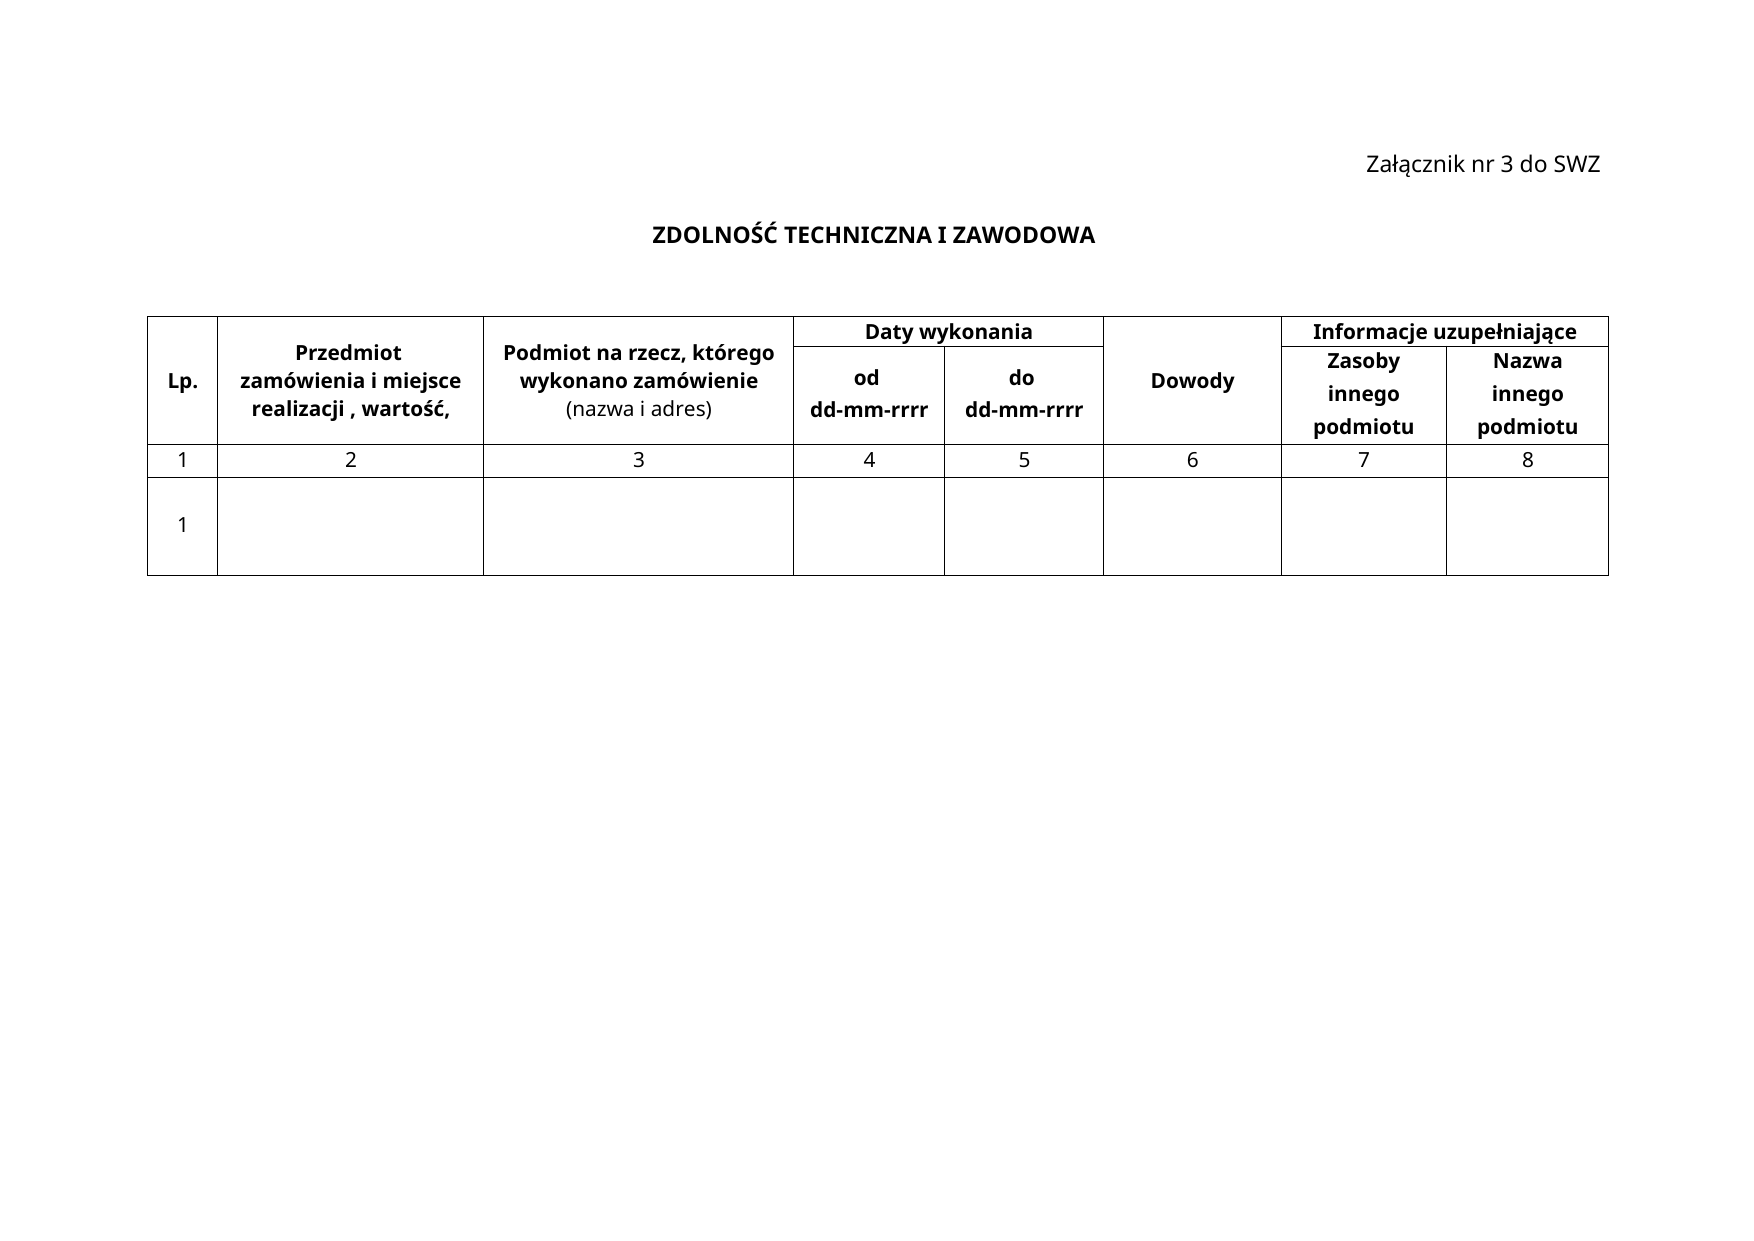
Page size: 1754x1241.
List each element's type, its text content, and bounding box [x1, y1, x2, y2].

table_cell Zasoby innego podmiotu [1282, 347, 1446, 444]
table_cell 4 [794, 445, 944, 477]
text Załącznik nr 3 do SWZ [148, 148, 1606, 179]
table_header Daty wykonania [794, 317, 1103, 346]
table_cell 3 [484, 445, 793, 477]
table_cell [794, 478, 944, 575]
table_header Przedmiot zamówienia i miejsce realizacji , wartość, [218, 317, 483, 444]
table_cell [1282, 478, 1446, 575]
table_cell Nazwa innego podmiotu [1447, 347, 1608, 444]
table_cell [484, 478, 793, 575]
table_header Podmiot na rzecz, którego wykonano zamówienie (nazwa i adres) [484, 317, 793, 444]
text ZDOLNOŚĆ TECHNICZNA I ZAWODOWA [148, 219, 1606, 251]
table_cell [945, 478, 1103, 575]
table_cell [1104, 478, 1281, 575]
table_cell [218, 478, 483, 575]
table_header Lp. [148, 317, 217, 444]
table_cell 8 [1447, 445, 1608, 477]
table_cell 2 [218, 445, 483, 477]
table_cell 1 [148, 478, 217, 575]
table_header Dowody [1104, 317, 1281, 444]
table_cell do dd-mm-rrrr [945, 347, 1103, 444]
table_cell 6 [1104, 445, 1281, 477]
table_header Informacje uzupełniające [1282, 317, 1608, 346]
table_cell 1 [148, 445, 217, 477]
table_cell [1447, 478, 1608, 575]
table_cell 5 [945, 445, 1103, 477]
table_cell 7 [1282, 445, 1446, 477]
table_cell od dd-mm-rrrr [794, 347, 944, 444]
